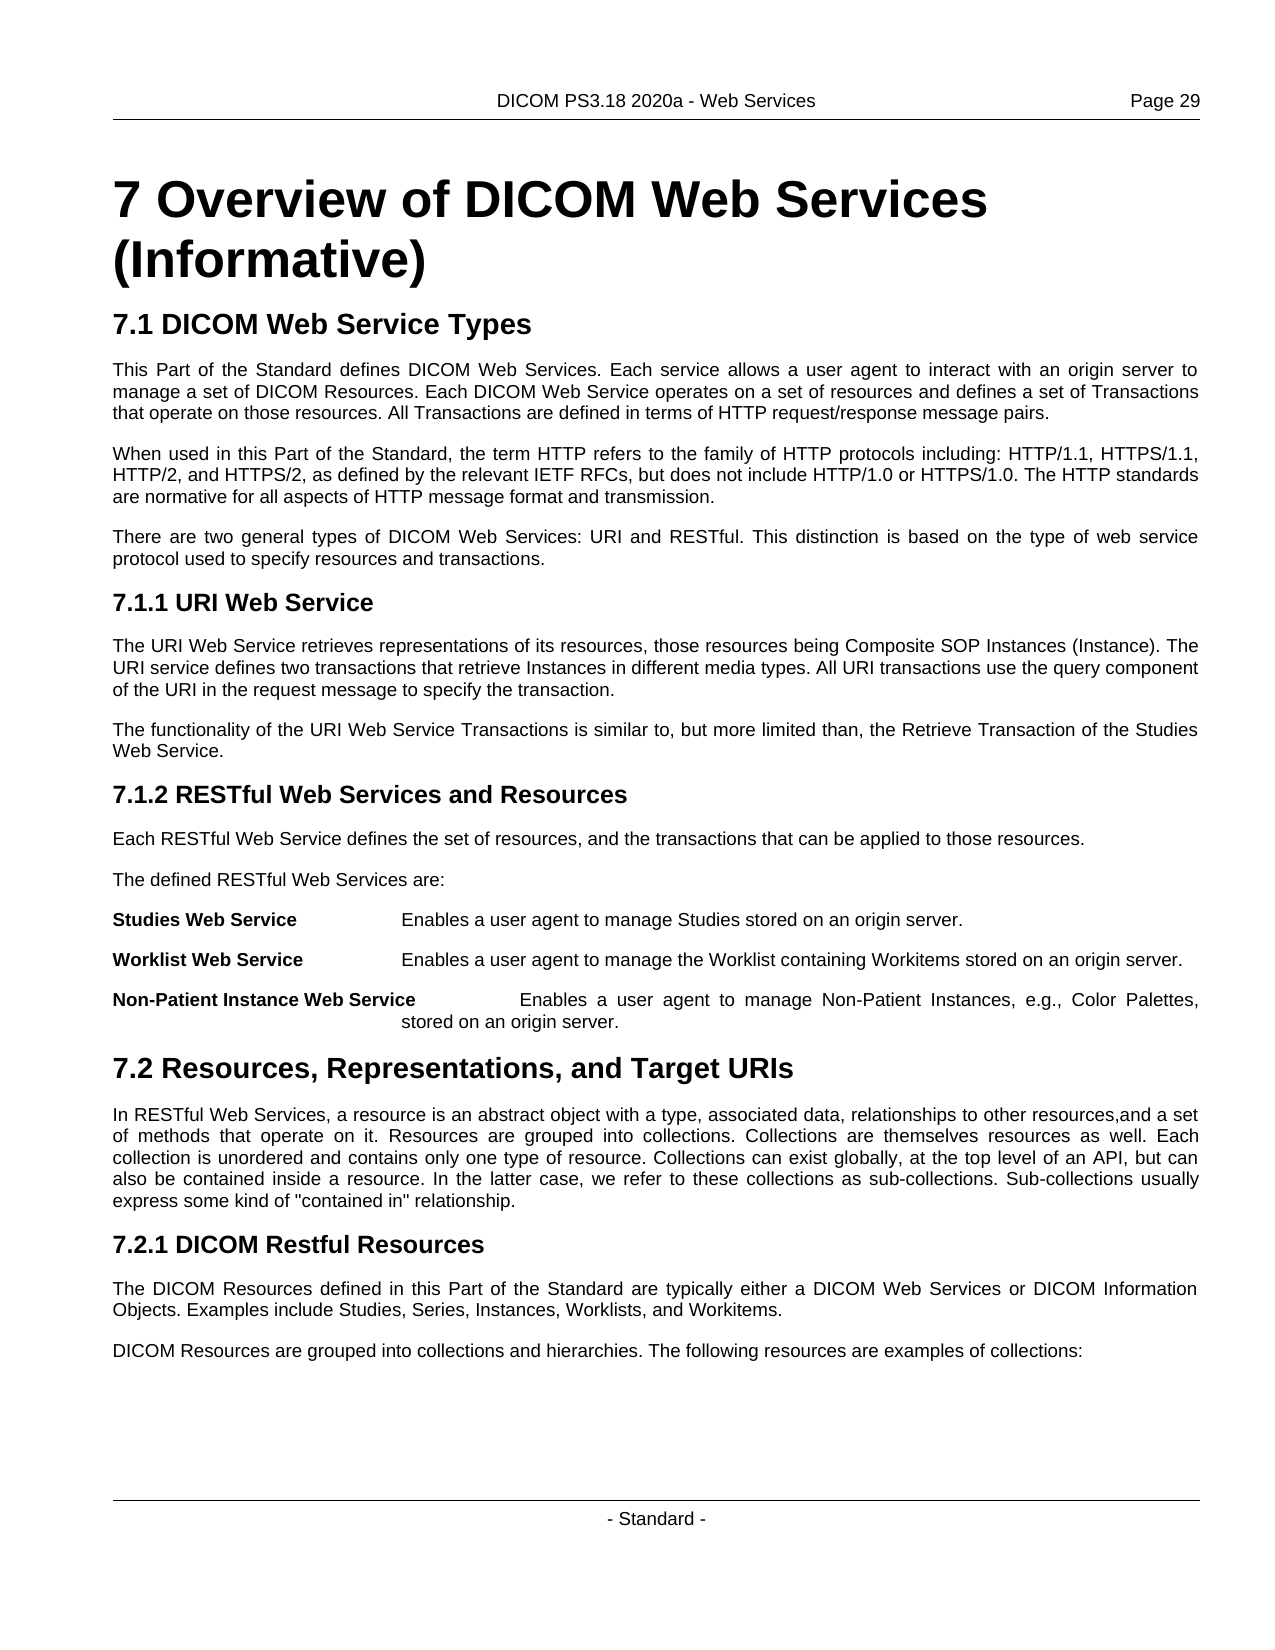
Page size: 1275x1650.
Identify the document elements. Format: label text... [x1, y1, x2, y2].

text 7.1.1 URI Web Service [112, 588, 1200, 616]
text Non-Patient Instance Web Service Enables a user agent to manage Non-Patient Instances, e.g., Color Palettes, stored on an origin server. [112, 989, 1200, 1032]
text DICOM Resources are grouped into collections and hierarchies. The following resources are examples of collections: [112, 1339, 1200, 1361]
text This Part of the Standard defines DICOM Web Services. Each service allows a user agent to interact with an origin server to manage a set of DICOM Resources. Each DICOM Web Service operates on a set of resources and defines a set of Transactions that operate on those resources. All Transactions are defined in terms of HTTP request/response message pairs. [112, 359, 1200, 424]
text In RESTful Web Services, a resource is an abstract object with a type, associated data, relationships to other resources,and a set of methods that operate on it. Resources are grouped into collections. Collections are themselves resources as well. Each collection is unordered and contains only one type of resource. Collections can exist globally, at the top level of an API, but can also be contained inside a resource. In the latter case, we refer to these collections as sub-collections. Sub-collections usually express some kind of "contained in" relationship. [112, 1103, 1200, 1211]
text The DICOM Resources defined in this Part of the Standard are typically either a DICOM Web Services or DICOM Information Objects. Examples include Studies, Series, Instances, Worklists, and Workitems. [112, 1277, 1200, 1321]
text 7.2.1 DICOM Restful Resources [112, 1230, 1200, 1259]
text There are two general types of DICOM Web Services: URI and RESTful. This distinction is based on the type of web service protocol used to specify resources and transactions. [112, 526, 1200, 569]
text 7 Overview of DICOM Web Services (Informative) [112, 169, 1200, 288]
text 7.1 DICOM Web Service Types [112, 307, 1200, 340]
text 7.1.2 RESTful Web Services and Resources [112, 781, 1200, 809]
text When used in this Part of the Standard, the term HTTP refers to the family of HTTP protocols including: HTTP/1.1, HTTPS/1.1, HTTP/2, and HTTPS/2, as defined by the relevant IETF RFCs, but does not include HTTP/1.0 or HTTPS/1.0. The HTTP standards are normative for all aspects of HTTP message format and transmission. [112, 442, 1200, 507]
text Studies Web Service Enables a user agent to manage Studies stored on an origin server. [112, 909, 1200, 930]
text The defined RESTful Web Services are: [112, 868, 1200, 890]
text The functionality of the URI Web Service Transactions is similar to, but more limited than, the Retrieve Transaction of the Studies Web Service. [112, 719, 1200, 762]
text Each RESTful Web Service defines the set of resources, and the transactions that can be applied to those resources. [112, 828, 1200, 849]
text The URI Web Service retrieves representations of its resources, those resources being Composite SOP Instances (Instance). The URI service defines two transactions that retrieve Instances in different media types. All URI transactions use the query component of the URI in the request message to specify the transaction. [112, 635, 1200, 700]
text Worklist Web Service Enables a user agent to manage the Worklist containing Workitems stored on an origin server. [112, 949, 1200, 971]
text 7.2 Resources, Representations, and Target URIs [112, 1051, 1200, 1085]
